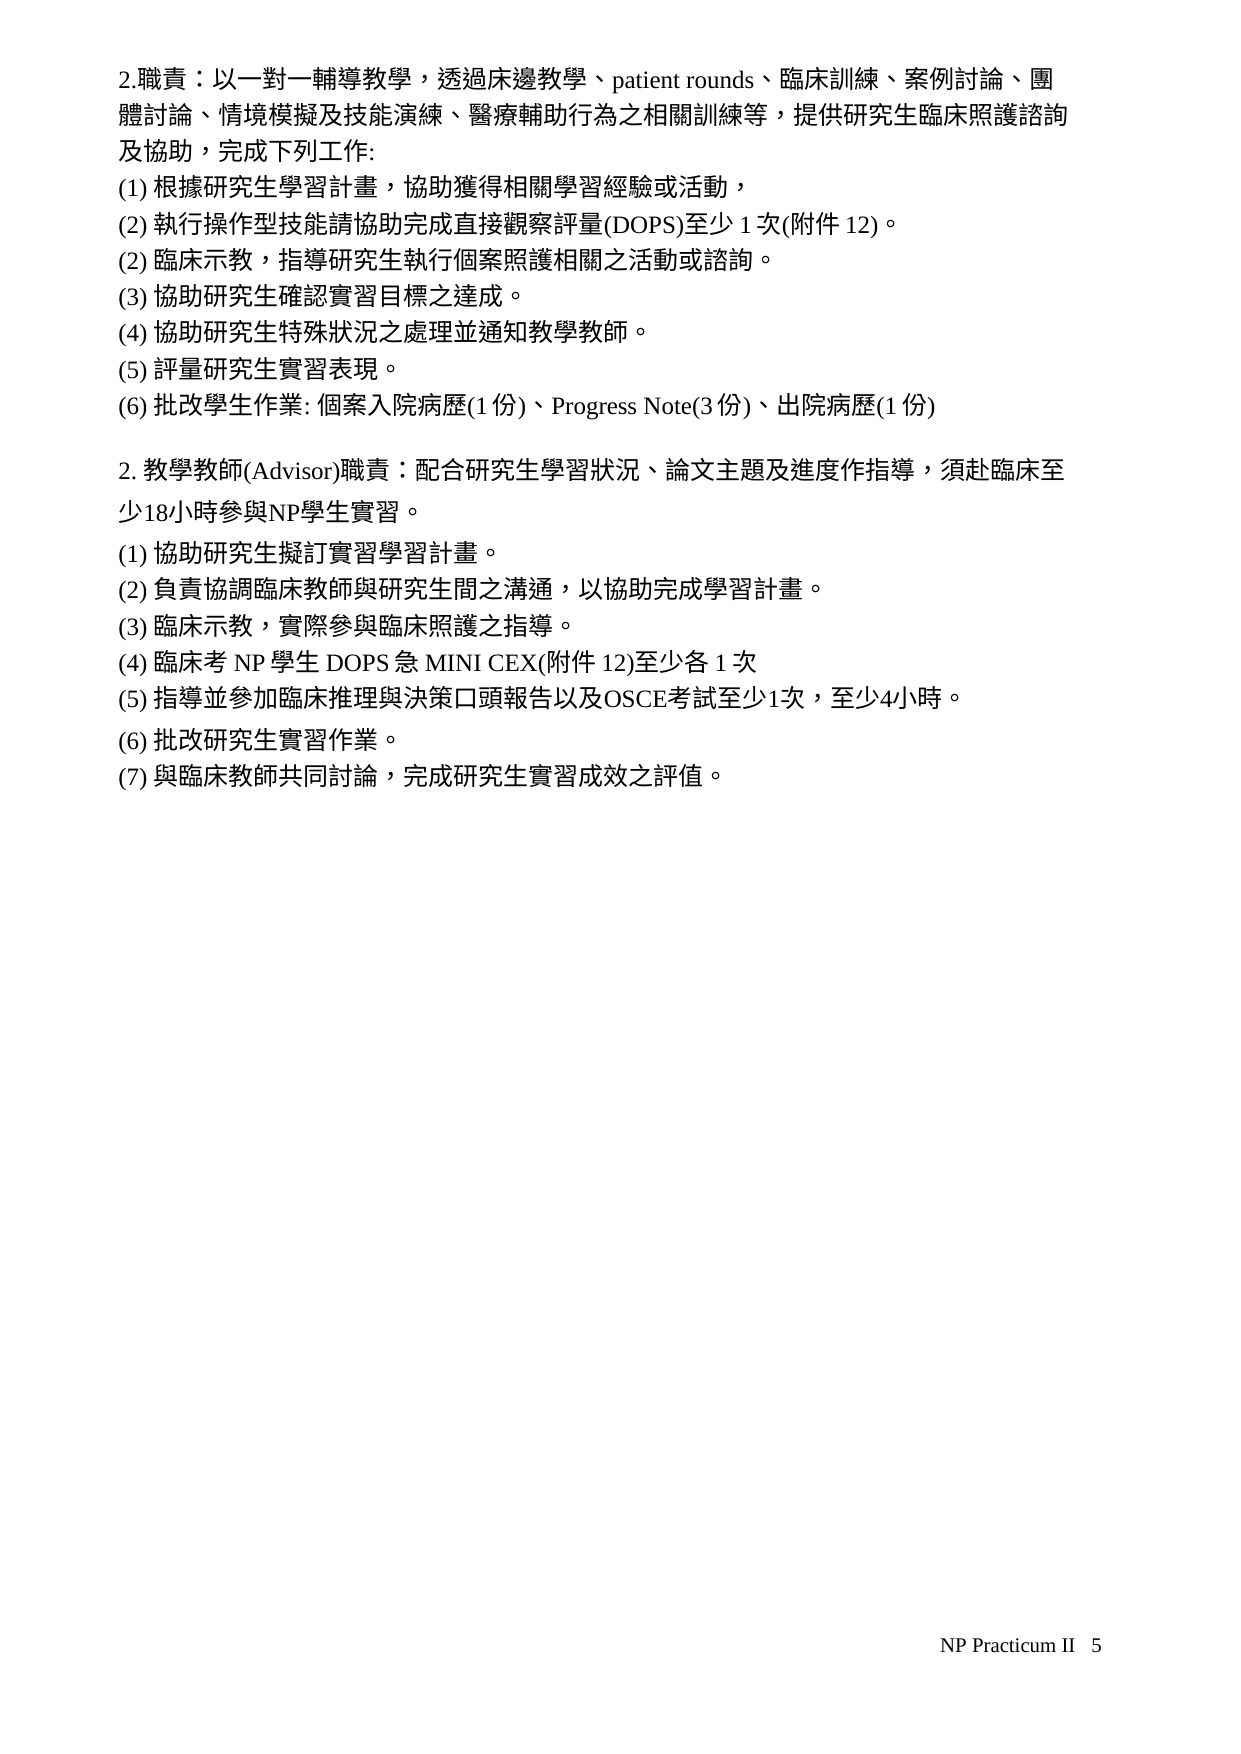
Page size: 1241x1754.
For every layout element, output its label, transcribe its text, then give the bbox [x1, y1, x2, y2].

text (1) 協助研究生擬訂實習學習計畫。 [118, 534, 1122, 570]
text (6) 批改研究生實習作業。 [118, 720, 1122, 757]
text (2) 執行操作型技能請協助完成直接觀察評量(DOPS)至少1次(附件12)。 [118, 204, 1122, 240]
text (1) 根據研究生學習計畫，協助獲得相關學習經驗或活動， [118, 168, 1122, 204]
text (2) 臨床示教，指導研究生執行個案照護相關之活動或諮詢。 [118, 240, 1122, 277]
text 2.職責：以一對一輔導教學，透過床邊教學、patient rounds、臨床訓練、案例討論、團體討論、情境模擬及技能演練、醫療輔助行為之相關訓練等，提供研究生臨床照護諮詢及協助，完成下列工作: [118, 59, 1072, 168]
text (4) 協助研究生特殊狀況之處理並通知教學教師。 [118, 313, 1122, 349]
text (2) 負責協調臨床教師與研究生間之溝通，以協助完成學習計畫。 [118, 570, 1122, 606]
text (7) 與臨床教師共同討論，完成研究生實習成效之評值。 [118, 757, 1122, 793]
text (3) 協助研究生確認實習目標之達成。 [118, 277, 1122, 313]
text (5) 指導並參加臨床推理與決策口頭報告以及OSCE考試至少1次，至少4小時。 [118, 679, 1072, 715]
text (3) 臨床示教，實際參與臨床照護之指導。 [118, 606, 1122, 642]
text (6) 批改學生作業: 個案入院病歷(1份)、Progress Note(3份)、出院病歷(1份) [118, 385, 1122, 422]
text 2. 教學教師(Advisor)職責：配合研究生學習狀況、論文主題及進度作指導，須赴臨床至少18小時參與NP學生實習。 [118, 450, 1072, 528]
text (4) 臨床考NP學生DOPS急MINI CEX(附件12)至少各1次 [118, 642, 1122, 679]
text (5) 評量研究生實習表現。 [118, 349, 1122, 385]
